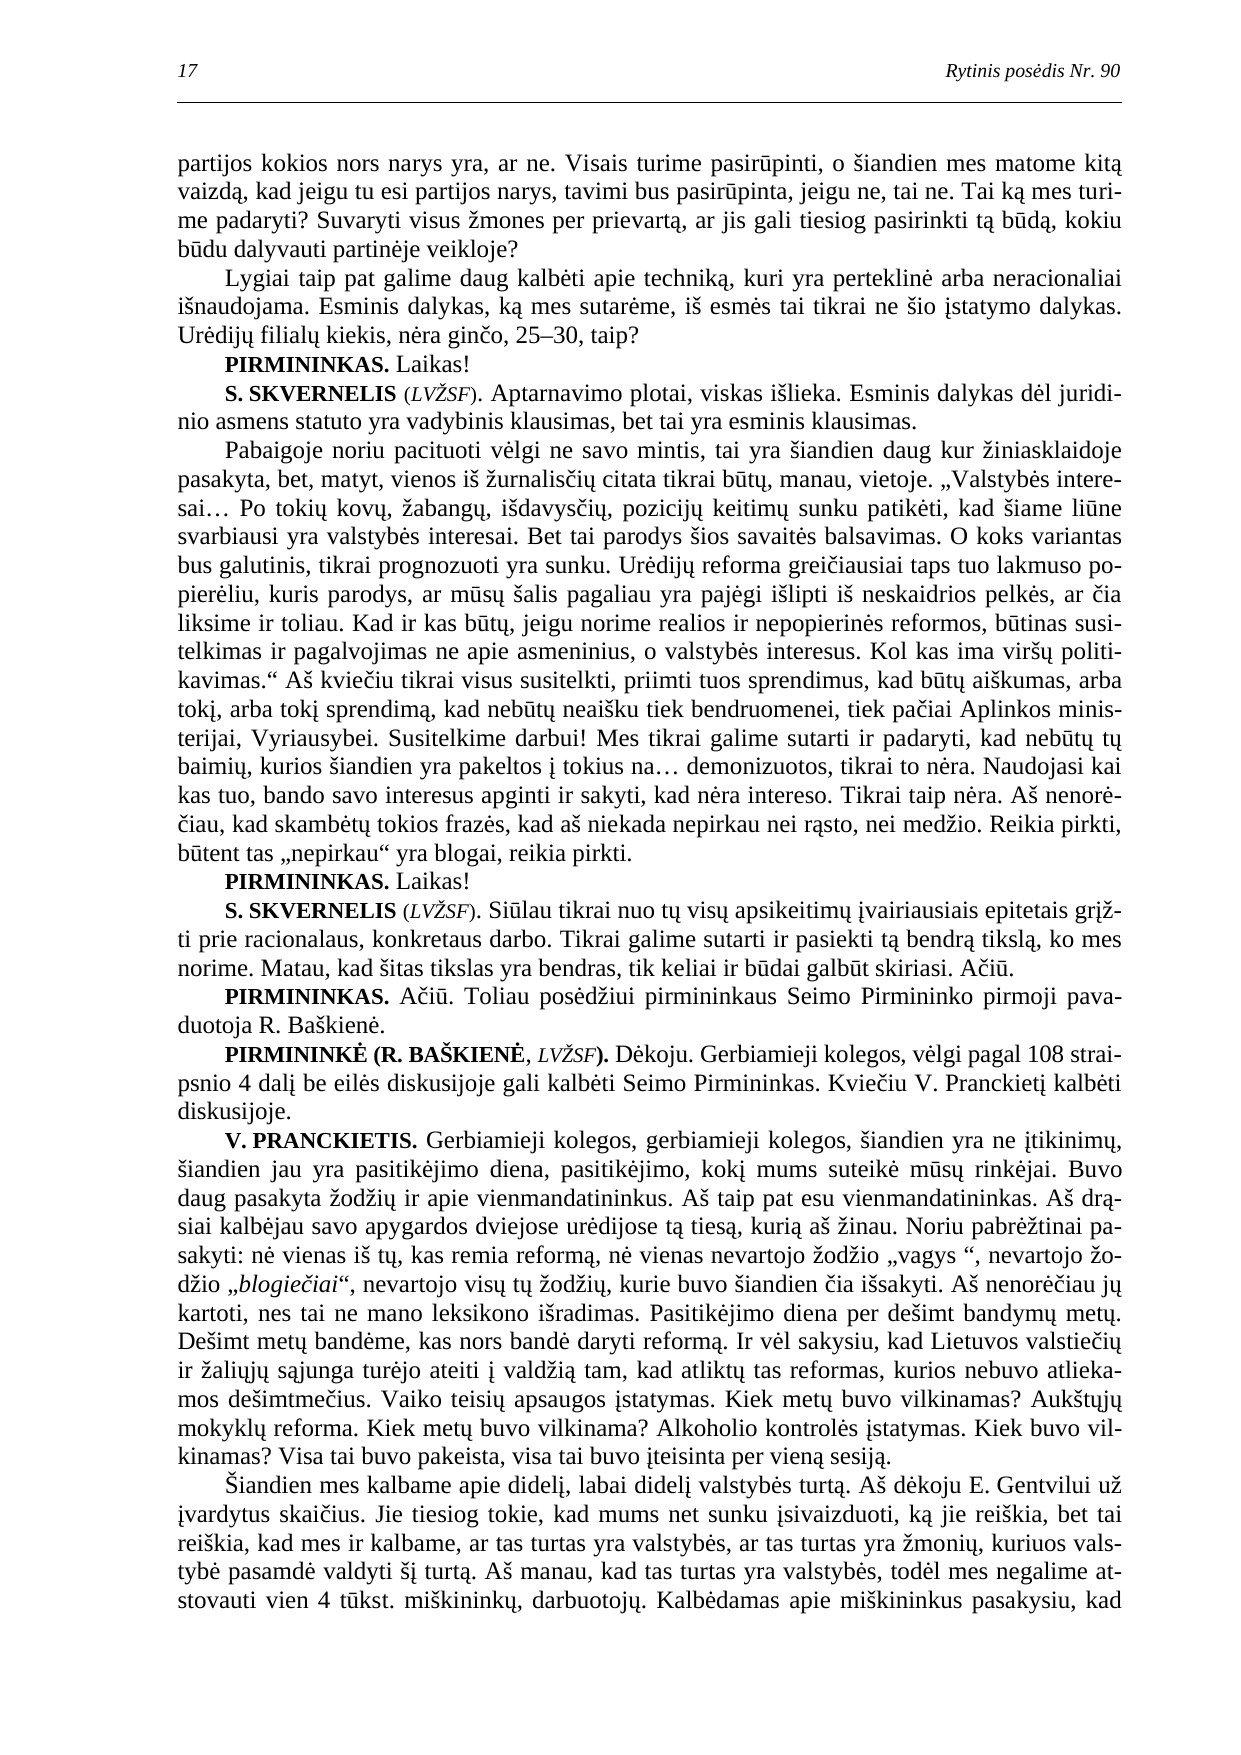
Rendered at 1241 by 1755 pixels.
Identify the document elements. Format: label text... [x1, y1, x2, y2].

text Ly­giai taip pat ga­li­me daug kal­bė­ti apie tech­ni­ką, ku­ri yra per­tek­li­nė ar­ba ne­ra­cio­na­liai iš­nau­do­ja­ma. Es­mi­nis da­ly­kas, ką mes su­ta­rė­me, iš es­mės tai tik­rai ne šio įsta­ty­mo da­ly­kas. Urė­di­jų fi­lia­lų kie­kis, nė­ra gin­čo, 25–30, taip? [177, 263, 1122, 349]
text Pa­bai­go­je no­riu pa­ci­tuo­ti vėl­gi ne sa­vo min­tis, tai yra šian­dien daug kur ži­niask­lai­do­je pa­sa­ky­ta, bet, ma­tyt, vie­nos iš žur­na­lis­čių ci­ta­ta tik­rai bū­tų, ma­nau, vie­to­je. „Vals­ty­bės in­te­re­sai… Po to­kių ko­vų, ža­ban­gų, iš­da­vys­čių, po­zi­ci­jų kei­ti­mų sun­ku pa­ti­kė­ti, kad šia­me liū­ne svar­biau­si yra vals­ty­bės in­te­re­sai. Bet tai pa­ro­dys šios sa­vai­tės bal­sa­vi­mas. O koks va­rian­tas bus ga­lu­ti­nis, tik­rai prog­no­zuo­ti yra sun­ku. Urė­di­jų re­for­ma grei­čiau­siai taps tuo lak­mu­so po­pie­rė­liu, ku­ris pa­ro­dys, ar mū­sų ša­lis pa­ga­liau yra pa­jė­gi iš­lip­ti iš neskaid­rios pel­kės, ar čia lik­si­me ir to­liau. Kad ir kas bū­tų, jei­gu no­ri­me re­a­lios ir ne­po­pie­ri­nės re­for­mos, bū­ti­nas su­si­tel­ki­mas ir pa­gal­vo­ji­mas ne apie as­me­ni­nius, o vals­ty­bės in­te­re­sus. Kol kas ima vir­šų po­li­ti­kavi­mas.“ Aš kvie­čiu tik­rai vi­sus su­si­telk­ti, pri­im­ti tuos spren­di­mus, kad bū­tų aiš­ku­mas, ar­ba to­kį, ar­ba to­kį spren­di­mą, kad ne­bū­tų ne­aiš­ku tiek ben­druo­me­nei, tiek pa­čiai Ap­lin­kos mi­nis­te­ri­jai, Vy­riau­sy­bei. Su­si­tel­ki­me dar­bui! Mes tik­rai ga­li­me su­tar­ti ir pa­da­ry­ti, kad ne­bū­tų tų bai­mių, ku­rios šian­dien yra pa­kel­tos į to­kius na… de­mo­ni­zuo­tos, tik­rai to nė­ra. Nau­do­ja­si kai kas tuo, ban­do sa­vo in­te­re­sus ap­gin­ti ir sa­ky­ti, kad nė­ra in­te­re­so. Tik­rai taip nė­ra. Aš ne­no­rė­čiau, kad skam­bė­tų to­kios fra­zės, kad aš nie­ka­da ne­pir­kau nei rąs­to, nei me­džio. Rei­kia pirk­ti, bū­tent tas „ne­pir­kau“ yra blo­gai, rei­kia pirk­ti. [177, 435, 1122, 866]
text PIRMININKAS. Lai­kas! [177, 866, 1122, 895]
text S. SKVERNELIS (LVŽSF). Siū­lau tik­rai nuo tų vi­sų ap­si­kei­ti­mų įvai­riau­siais epi­te­tais grįž­ti prie ra­cio­na­laus, kon­kre­taus dar­bo. Tik­rai ga­li­me su­tar­ti ir pa­siek­ti tą ben­drą tiks­lą, ko mes no­ri­me. Ma­tau, kad ši­tas tiks­las yra ben­dras, tik ke­liai ir bū­dai gal­būt ski­ria­si. Ačiū. [177, 895, 1122, 981]
text par­ti­jos ko­kios nors na­rys yra, ar ne. Vi­sais tu­ri­me pa­si­rū­pin­ti, o šian­dien mes ma­to­me ki­tą vaiz­dą, kad jei­gu tu esi par­ti­jos na­rys, ta­vi­mi bus pa­si­rū­pin­ta, jei­gu ne, tai ne. Tai ką mes tu­ri­me pa­da­ry­ti? Su­va­ry­ti vi­sus žmo­nes per prie­var­tą, ar jis ga­li tie­siog pa­si­rink­ti tą bū­dą, ko­kiu bū­du da­ly­vau­ti par­ti­nė­je veik­lo­je? [177, 148, 1122, 263]
text PIRMININKAS. Ačiū. To­liau po­sė­džiui pir­mi­nin­kaus Sei­mo Pir­mi­nin­ko pir­mo­ji pa­va­duo­to­ja R. Baš­kie­nė. [177, 981, 1122, 1039]
text PIRMININKAS. Lai­kas! [177, 349, 1122, 378]
text S. SKVERNELIS (LVŽSF). Ap­tar­na­vi­mo plo­tai, vis­kas iš­lie­ka. Es­mi­nis da­ly­kas dėl ju­ri­di­nio as­mens sta­tu­to yra va­dy­bi­nis klau­si­mas, bet tai yra es­mi­nis klau­si­mas. [177, 378, 1122, 435]
text Šian­dien mes kal­ba­me apie di­de­lį, la­bai di­de­lį vals­ty­bės tur­tą. Aš dė­ko­ju E. Gent­vi­lui už įvar­dy­tus skai­čius. Jie tie­siog to­kie, kad mums net sun­ku įsi­vaiz­duo­ti, ką jie reiš­kia, bet tai reiš­kia, kad mes ir kal­ba­me, ar tas tur­tas yra vals­ty­bės, ar tas tur­tas yra žmo­nių, ku­riuos vals­ty­bė pa­sam­dė val­dy­ti šį tur­tą. Aš ma­nau, kad tas tur­tas yra vals­ty­bės, to­dėl mes ne­ga­li­me at­sto­vau­ti vien 4 tūks­t. miš­ki­nin­kų, dar­buo­to­jų. Kal­bė­da­mas apie miš­ki­nin­kus pa­sa­ky­siu, kad [177, 1470, 1122, 1614]
text PIRMININKĖ (R. BAŠKIENĖ, LVŽSF). Dė­ko­ju. Ger­bia­mie­ji ko­le­gos, vėl­gi pa­gal 108 strai­­ps­nio 4 da­lį be ei­lės dis­ku­si­jo­je ga­li kal­bė­ti Sei­mo Pir­mi­nin­kas. Kvie­čiu V. Pranc­kie­tį kal­bė­ti dis­ku­si­jo­je. [177, 1039, 1122, 1125]
text V. PRANCKIETIS. Ger­bia­mie­ji ko­le­gos, ger­bia­mie­ji ko­le­gos, šian­dien yra ne įti­ki­ni­mų, šian­dien jau yra pa­si­ti­kė­ji­mo die­na, pa­si­ti­kė­ji­mo, ko­kį mums su­tei­kė mū­sų rin­kė­jai. Bu­vo daug pa­sa­ky­ta žo­džių ir apie vien­man­da­ti­nin­kus. Aš taip pat esu vien­man­da­ti­nin­kas. Aš drą­siai kal­bė­jau sa­vo apy­gar­dos dvie­jo­se urė­di­jo­se tą tie­są, ku­rią aš ži­nau. No­riu pa­brėž­ti­nai pa­sa­ky­ti: nė vie­nas iš tų, kas re­mia re­for­mą, nė vie­nas ne­var­to­jo žo­džio „va­gys “, ne­var­to­jo žo­džio „blo­gie­čiai“, ne­var­to­jo vi­sų tų žo­džių, ku­rie bu­vo šian­dien čia iš­sa­ky­ti. Aš ne­no­rė­čiau jų kar­to­ti, nes tai ne ma­no lek­si­ko­no iš­ra­di­mas. Pa­si­ti­kė­ji­mo die­na per de­šimt ban­dy­mų me­tų. De­šimt me­tų ban­dė­me, kas nors ban­dė da­ry­ti re­for­mą. Ir vėl sa­ky­siu, kad Lie­tu­vos vals­tie­čių ir ža­lių­jų są­jun­ga tu­rė­jo at­ei­ti į val­džią tam, kad at­lik­tų tas re­for­mas, ku­rios ne­bu­vo at­lie­ka­mos de­šimt­me­čius. Vai­ko tei­sių ap­sau­gos įsta­ty­mas. Kiek me­tų bu­vo vil­ki­na­mas? Aukš­tų­jų mo­kyk­lų re­for­ma. Kiek me­tų bu­vo vil­ki­na­ma? Al­ko­ho­lio kon­tro­lės įsta­ty­mas. Kiek bu­vo vil­ki­na­mas? Vi­sa tai bu­vo pa­keis­ta, vi­sa tai bu­vo įtei­sin­ta per vie­ną se­si­ją. [177, 1125, 1122, 1470]
